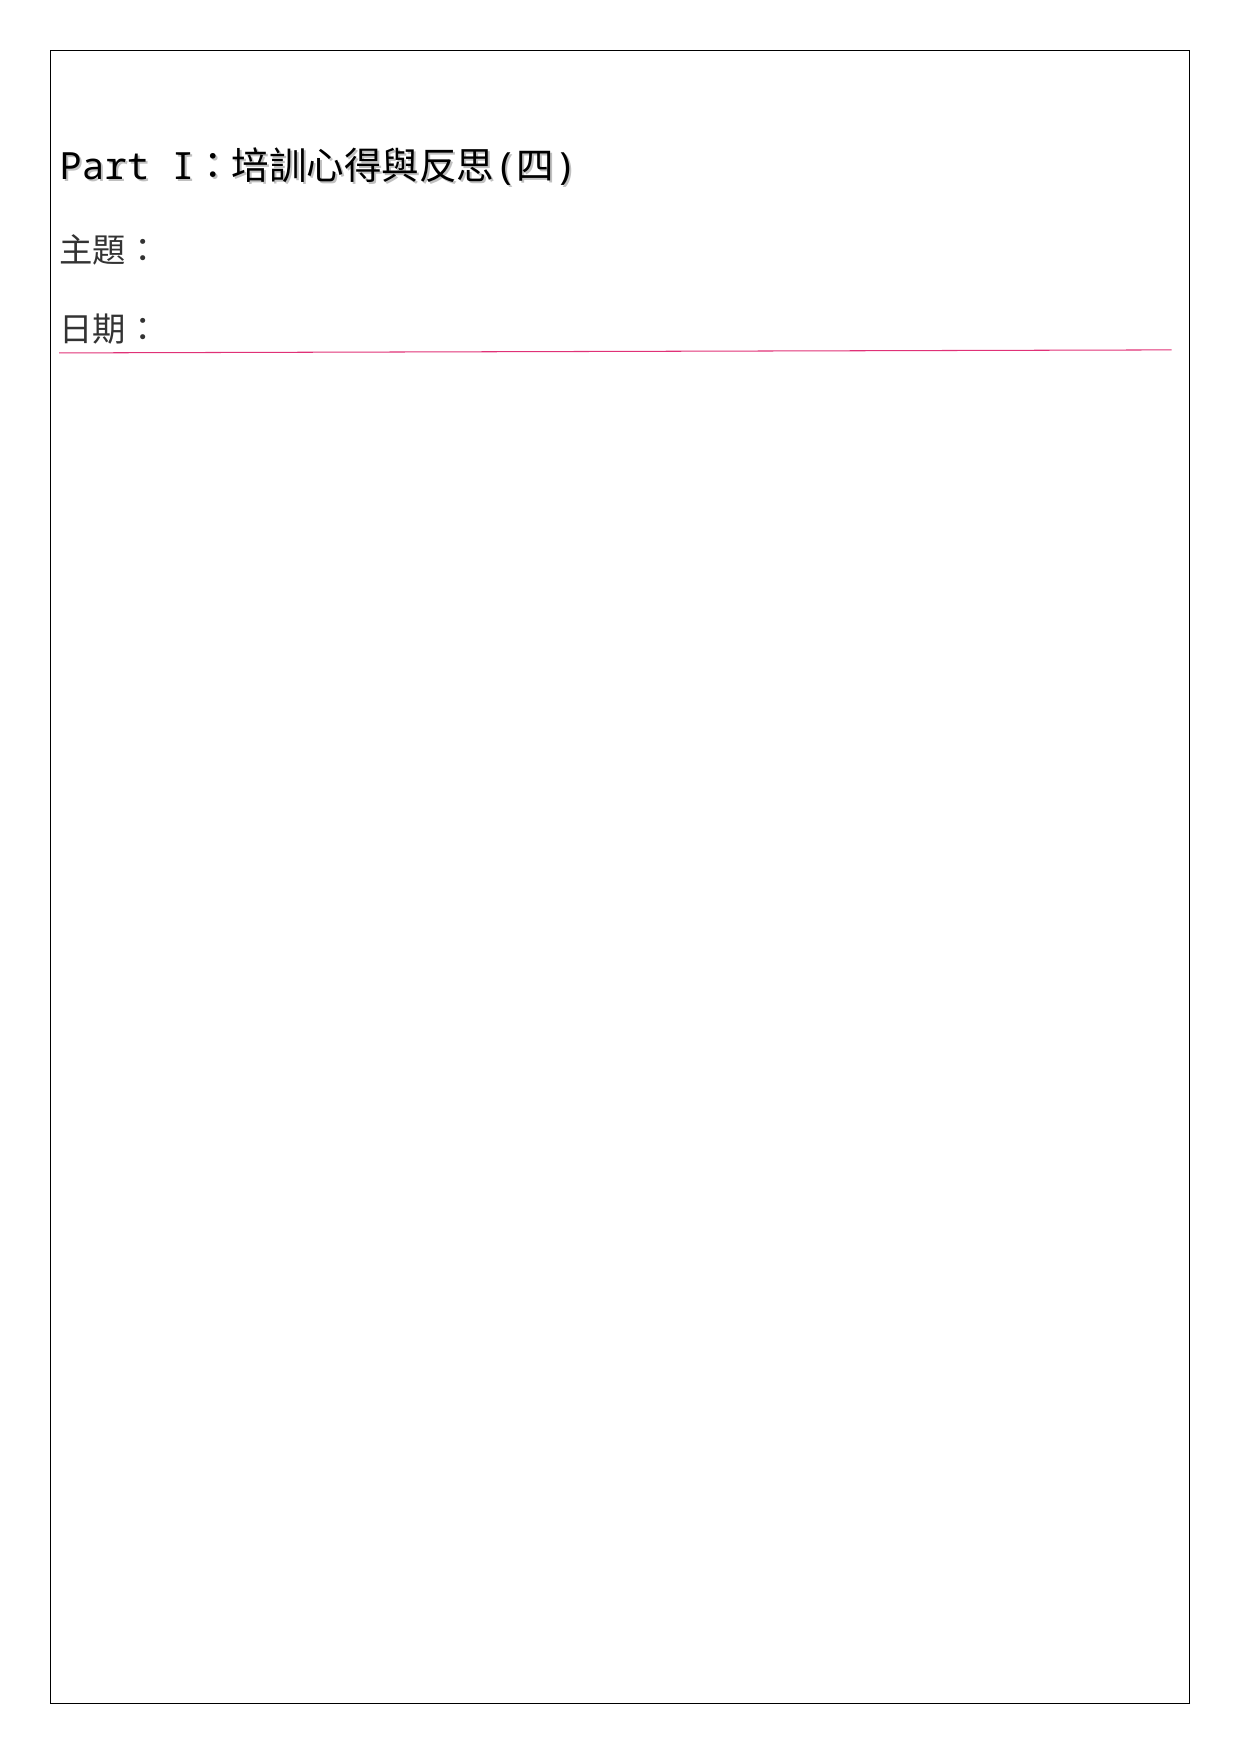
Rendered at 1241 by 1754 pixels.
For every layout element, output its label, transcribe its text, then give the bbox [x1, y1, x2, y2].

text 主題： [59, 223, 1181, 272]
text Part I：培訓心得與反思(四) [59, 136, 1181, 190]
text 日期： [59, 303, 1181, 351]
